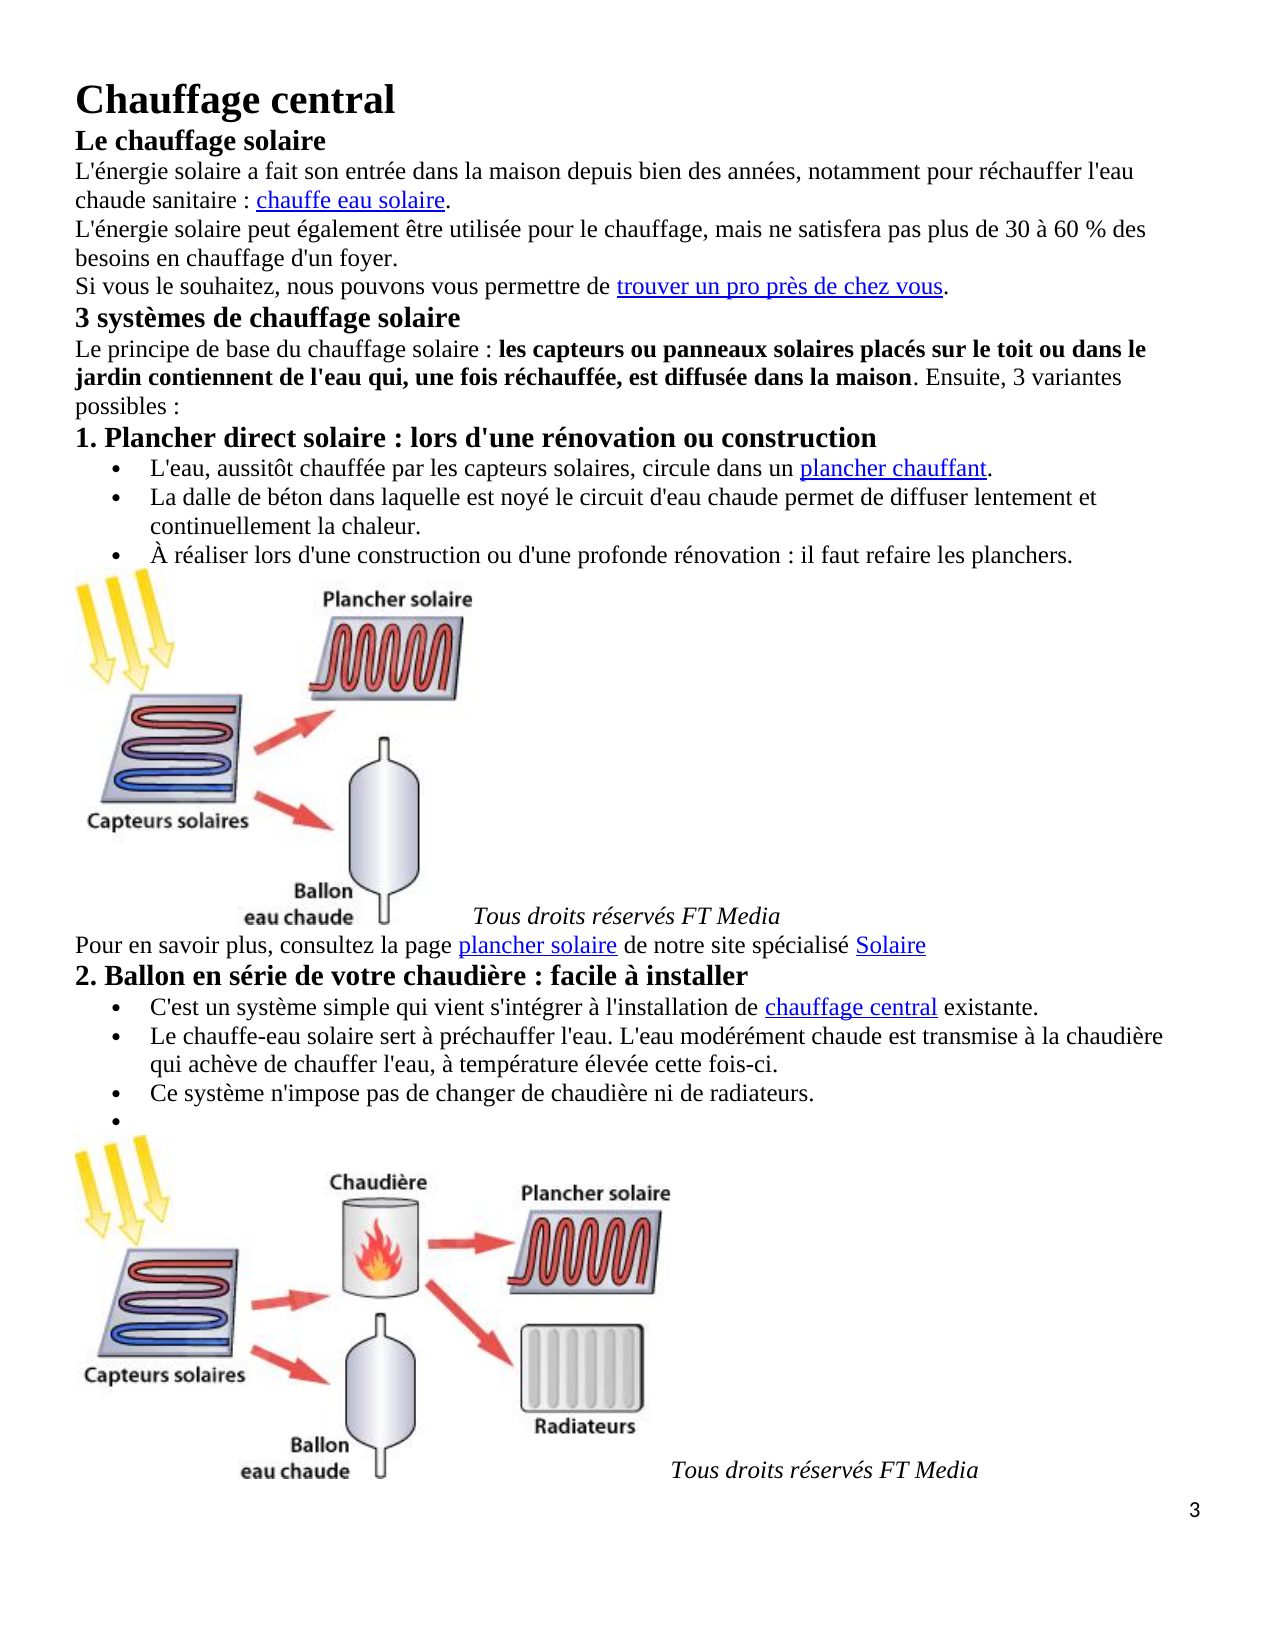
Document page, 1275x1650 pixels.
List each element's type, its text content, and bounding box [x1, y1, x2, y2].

list C'est un système simple qui vient s'intégrer à l'installation de chauffage central existante. [112, 992, 1200, 1021]
text Tous droits réservés FT Media [75, 1135, 1200, 1484]
text 2. Ballon en série de votre chaudière : facile à installer [75, 958, 1200, 992]
text L'énergie solaire a fait son entrée dans la maison depuis bien des années, notamment pour réchauffer l'eau chaude sanitaire : chauffe eau solaire. [75, 156, 1200, 214]
text Le principe de base du chauffage solaire : les capteurs ou panneaux solaires placés sur le toit ou dans le jardin contiennent de l'eau qui, une fois réchauffée, est diffusée dans la maison. Ensuite, 3 variantes possibles : [75, 334, 1200, 420]
text 1. Plancher direct solaire : lors d'une rénovation ou construction [75, 420, 1200, 453]
text Le chauffage solaire [75, 123, 1200, 156]
list À réaliser lors d'une construction ou d'une profonde rénovation : il faut refaire les planchers. [112, 540, 1200, 568]
text Pour en savoir plus, consultez la page plancher solaire de notre site spécialisé Solaire [75, 930, 1200, 958]
text Tous droits réservés FT Media [75, 568, 1200, 930]
text L'énergie solaire peut également être utilisée pour le chauffage, mais ne satisfera pas plus de 30 à 60 % des besoins en chauffage d'un foyer. [75, 214, 1200, 271]
list Le chauffe-eau solaire sert à préchauffer l'eau. L'eau modérément chaude est transmise à la chaudière qui achève de chauffer l'eau, à température élevée cette fois-ci. [112, 1021, 1200, 1078]
text 3 systèmes de chauffage solaire [75, 300, 1200, 334]
list L'eau, aussitôt chauffée par les capteurs solaires, circule dans un plancher chauffant. [112, 453, 1200, 482]
list La dalle de béton dans laquelle est noyé le circuit d'eau chaude permet de diffuser lentement et continuellement la chaleur. [112, 482, 1200, 540]
picture [75, 1135, 671, 1479]
text Si vous le souhaitez, nous pouvons vous permettre de trouver un pro près de chez vous. [75, 271, 1200, 300]
text Chauffage central [75, 75, 1200, 123]
picture [75, 568, 473, 925]
list Ce système n'impose pas de changer de chaudière ni de radiateurs. [112, 1078, 1200, 1107]
